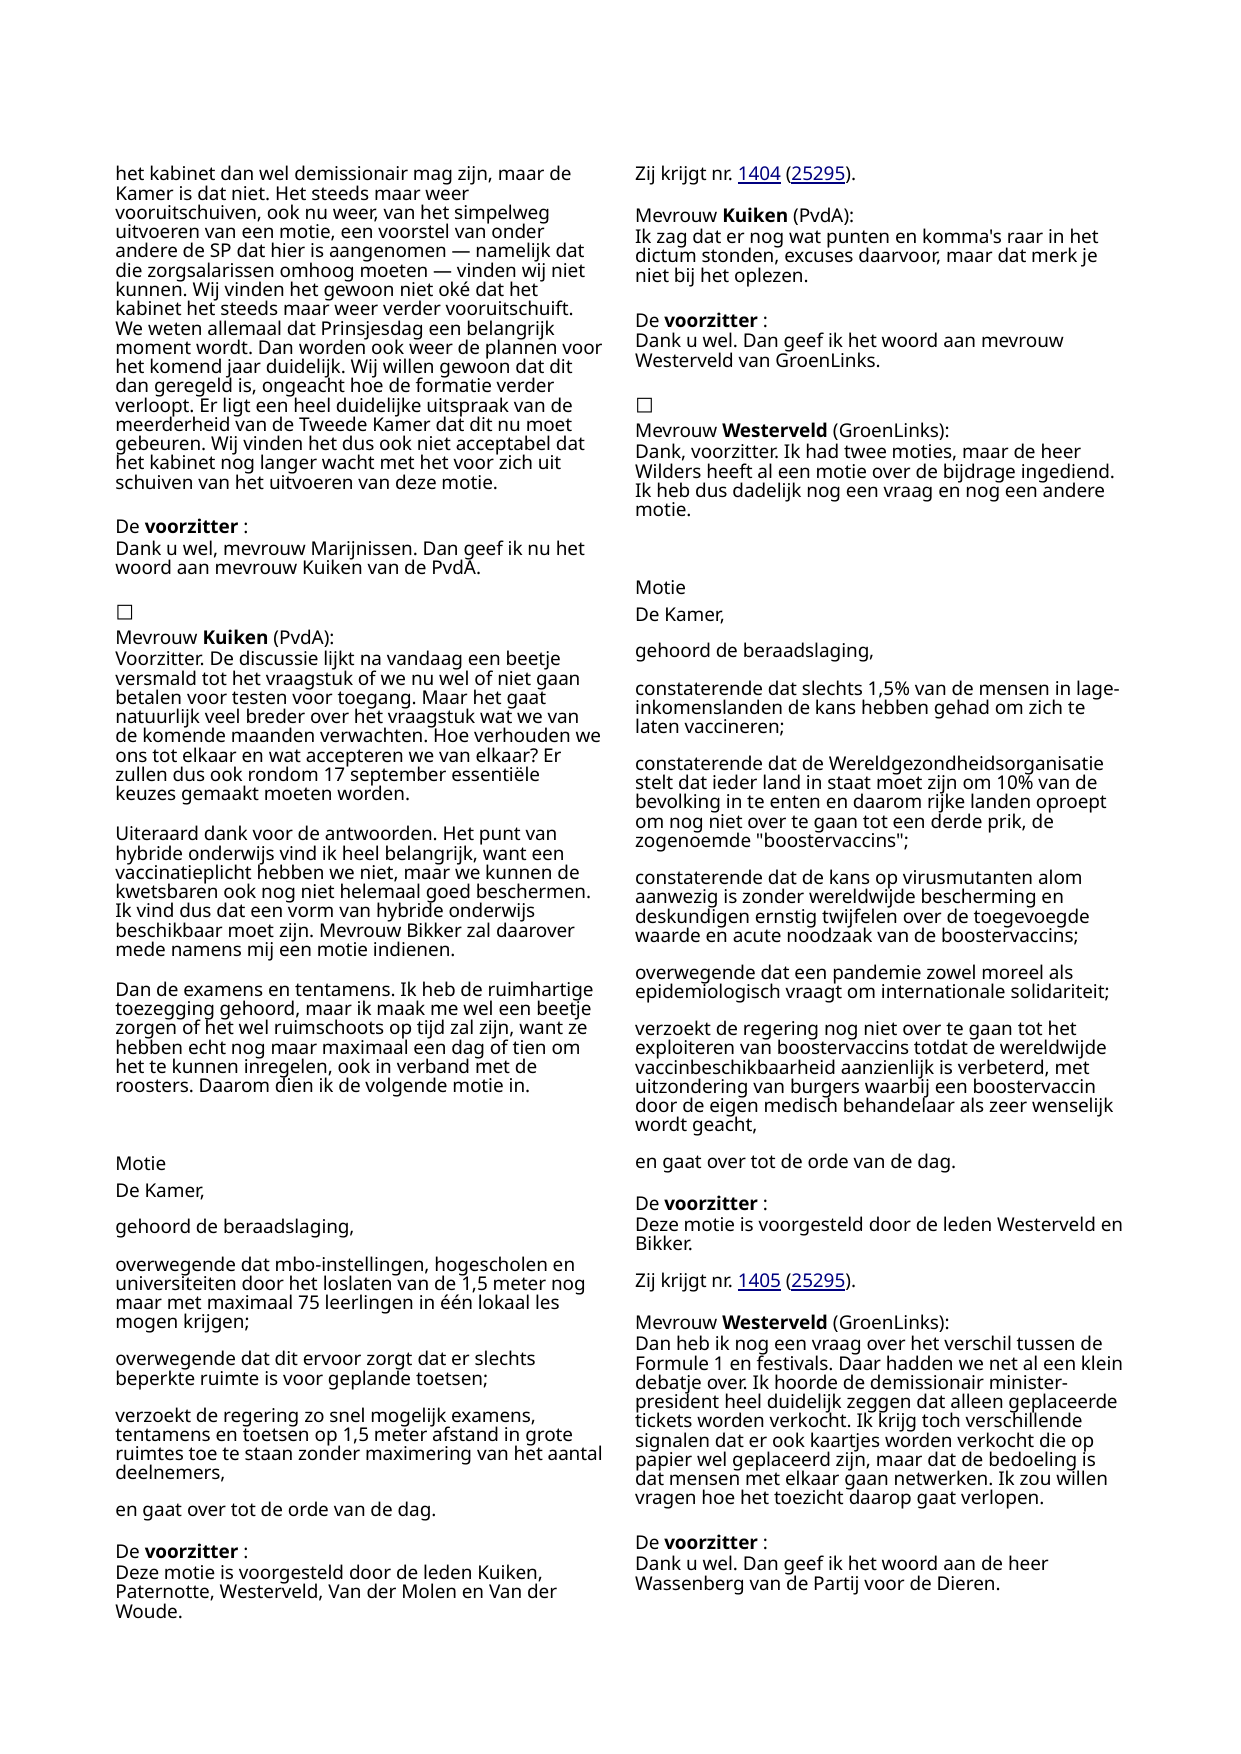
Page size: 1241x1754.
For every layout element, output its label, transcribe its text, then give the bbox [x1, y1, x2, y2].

text Deze motie is voorgesteld door de leden Kuiken, Paternotte, Westerveld, Van der Molen en Van der Woude. [115, 1564, 605, 1622]
text overwegende dat dit ervoor zorgt dat er slechts beperkte ruimte is voor geplande toetsen; [115, 1350, 605, 1389]
text Dank, voorzitter. Ik had twee moties, maar de heer Wilders heeft al een motie over de bijdrage ingediend. Ik heb dus dadelijk nog een vraag en nog een andere motie. [635, 443, 1125, 520]
text Mevrouw Kuiken (PvdA): [635, 202, 1125, 228]
text en gaat over tot de orde van de dag. [115, 1501, 605, 1521]
text Uiteraard dank voor de antwoorden. Het punt van hybride onderwijs vind ik heel belangrijk, want een vaccinatieplicht hebben we niet, maar we kunnen de kwetsbaren ook nog niet helemaal goed beschermen. Ik vind dus dat een vorm van hybride onderwijs beschikbaar moet zijn. Mevrouw Bikker zal daarover mede namens mij een motie indienen. [115, 825, 605, 960]
text Dank u wel, mevrouw Marijnissen. Dan geef ik nu het woord aan mevrouw Kuiken van de PvdA. [115, 539, 605, 578]
text Mevrouw Westerveld (GroenLinks): [635, 1309, 1125, 1335]
text Mevrouw Kuiken (PvdA): [115, 624, 605, 650]
text verzoekt de regering zo snel mogelijk examens, tentamens en toetsen op 1,5 meter afstand in grote ruimtes toe te staan zonder maximering van het aantal deelnemers, [115, 1407, 605, 1484]
text De voorzitter : [115, 514, 605, 539]
text Dank u wel. Dan geef ik het woord aan mevrouw Westerveld van GroenLinks. [635, 332, 1125, 371]
text De voorzitter : [635, 1529, 1125, 1555]
text gehoord de beraadslaging, [115, 1218, 605, 1238]
text De Kamer, [635, 606, 1125, 625]
text verzoekt de regering nog niet over te gaan tot het exploiteren van boostervaccins totdat de wereldwijde vaccinbeschikbaarheid aanzienlijk is verbeterd, met uitzondering van burgers waarbij een boostervaccin door de eigen medisch behandelaar als zeer wenselijk wordt geacht, [635, 1020, 1125, 1136]
text ⬜ [115, 599, 605, 624]
text De Kamer, [115, 1182, 605, 1201]
text overwegende dat een pandemie zowel moreel als epidemiologisch vraagt om internationale solidariteit; [635, 964, 1125, 1002]
text constaterende dat slechts 1,5% van de mensen in lage-inkomenslanden de kans hebben gehad om zich te laten vaccineren; [635, 679, 1125, 737]
text Zij krijgt nr. 1405 (25295). [635, 1272, 1125, 1292]
text het kabinet dan wel demissionair mag zijn, maar de Kamer is dat niet. Het steeds maar weer vooruitschuiven, ook nu weer, van het simpelweg uitvoeren van een motie, een voorstel van onder andere de SP dat hier is aangenomen — namelijk dat die zorgsalarissen omhoog moeten — vinden wij niet kunnen. Wij vinden het gewoon niet oké dat het kabinet het steeds maar weer verder vooruitschuift. We weten allemaal dat Prinsjesdag een belangrijk moment wordt. Dan worden ook weer de plannen voor het komend jaar duidelijk. Wij willen gewoon dat dit dan geregeld is, ongeacht hoe de formatie verder verloopt. Er ligt een heel duidelijke uitspraak van de meerderheid van de Tweede Kamer dat dit nu moet gebeuren. Wij vinden het dus ook niet acceptabel dat het kabinet nog langer wacht met het voor zich uit schuiven van het uitvoeren van deze motie. [115, 165, 605, 493]
text Dan de examens en tentamens. Ik heb de ruimhartige toezegging gehoord, maar ik maak me wel een beetje zorgen of het wel ruimschoots op tijd zal zijn, want ze hebben echt nog maar maximaal een dag of tien om het te kunnen inregelen, ook in verband met de roosters. Daarom dien ik de volgende motie in. [115, 981, 605, 1096]
text Zij krijgt nr. 1404 (25295). [635, 165, 1125, 184]
text Dank u wel. Dan geef ik het woord aan de heer Wassenberg van de Partij voor de Dieren. [635, 1555, 1125, 1594]
text De voorzitter : [115, 1538, 605, 1564]
text Voorzitter. De discussie lijkt na vandaag een beetje versmald tot het vraagstuk of we nu wel of niet gaan betalen voor testen voor toegang. Maar het gaat natuurlijk veel breder over het vraagstuk wat we van de komende maanden verwachten. Hoe verhouden we ons tot elkaar en wat accepteren we van elkaar? Er zullen dus ook rondom 17 september essentiële keuzes gemaakt moeten worden. [115, 650, 605, 804]
text ⬜ [635, 392, 1125, 418]
text Mevrouw Westerveld (GroenLinks): [635, 418, 1125, 443]
text De voorzitter : [635, 307, 1125, 332]
text overwegende dat mbo-instellingen, hogescholen en universiteiten door het loslaten van de 1,5 meter nog maar met maximaal 75 leerlingen in één lokaal les mogen krijgen; [115, 1256, 605, 1333]
text Dan heb ik nog een vraag over het verschil tussen de Formule 1 en festivals. Daar hadden we net al een klein debatje over. Ik hoorde de demissionair minister-president heel duidelijk zeggen dat alleen geplaceerde tickets worden verkocht. Ik krijg toch verschillende signalen dat er ook kaartjes worden verkocht die op papier wel geplaceerd zijn, maar dat de bedoeling is dat mensen met elkaar gaan netwerken. Ik zou willen vragen hoe het toezicht daarop gaat verlopen. [635, 1335, 1125, 1509]
text Ik zag dat er nog wat punten en komma's raar in het dictum stonden, excuses daarvoor, maar dat merk je niet bij het oplezen. [635, 228, 1125, 286]
text Motie [635, 574, 1125, 599]
text constaterende dat de kans op virusmutanten alom aanwezig is zonder wereldwijde bescherming en deskundigen ernstig twijfelen over de toegevoegde waarde en acute noodzaak van de boostervaccins; [635, 869, 1125, 946]
text gehoord de beraadslaging, [635, 642, 1125, 662]
text en gaat over tot de orde van de dag. [635, 1153, 1125, 1173]
text Deze motie is voorgesteld door de leden Westerveld en Bikker. [635, 1216, 1125, 1255]
text constaterende dat de Wereldgezondheidsorganisatie stelt dat ieder land in staat moet zijn om 10% van de bevolking in te enten en daarom rijke landen oproept om nog niet over te gaan tot een derde prik, de zogenoemde "boostervaccins"; [635, 755, 1125, 851]
text De voorzitter : [635, 1190, 1125, 1216]
text Motie [115, 1150, 605, 1176]
